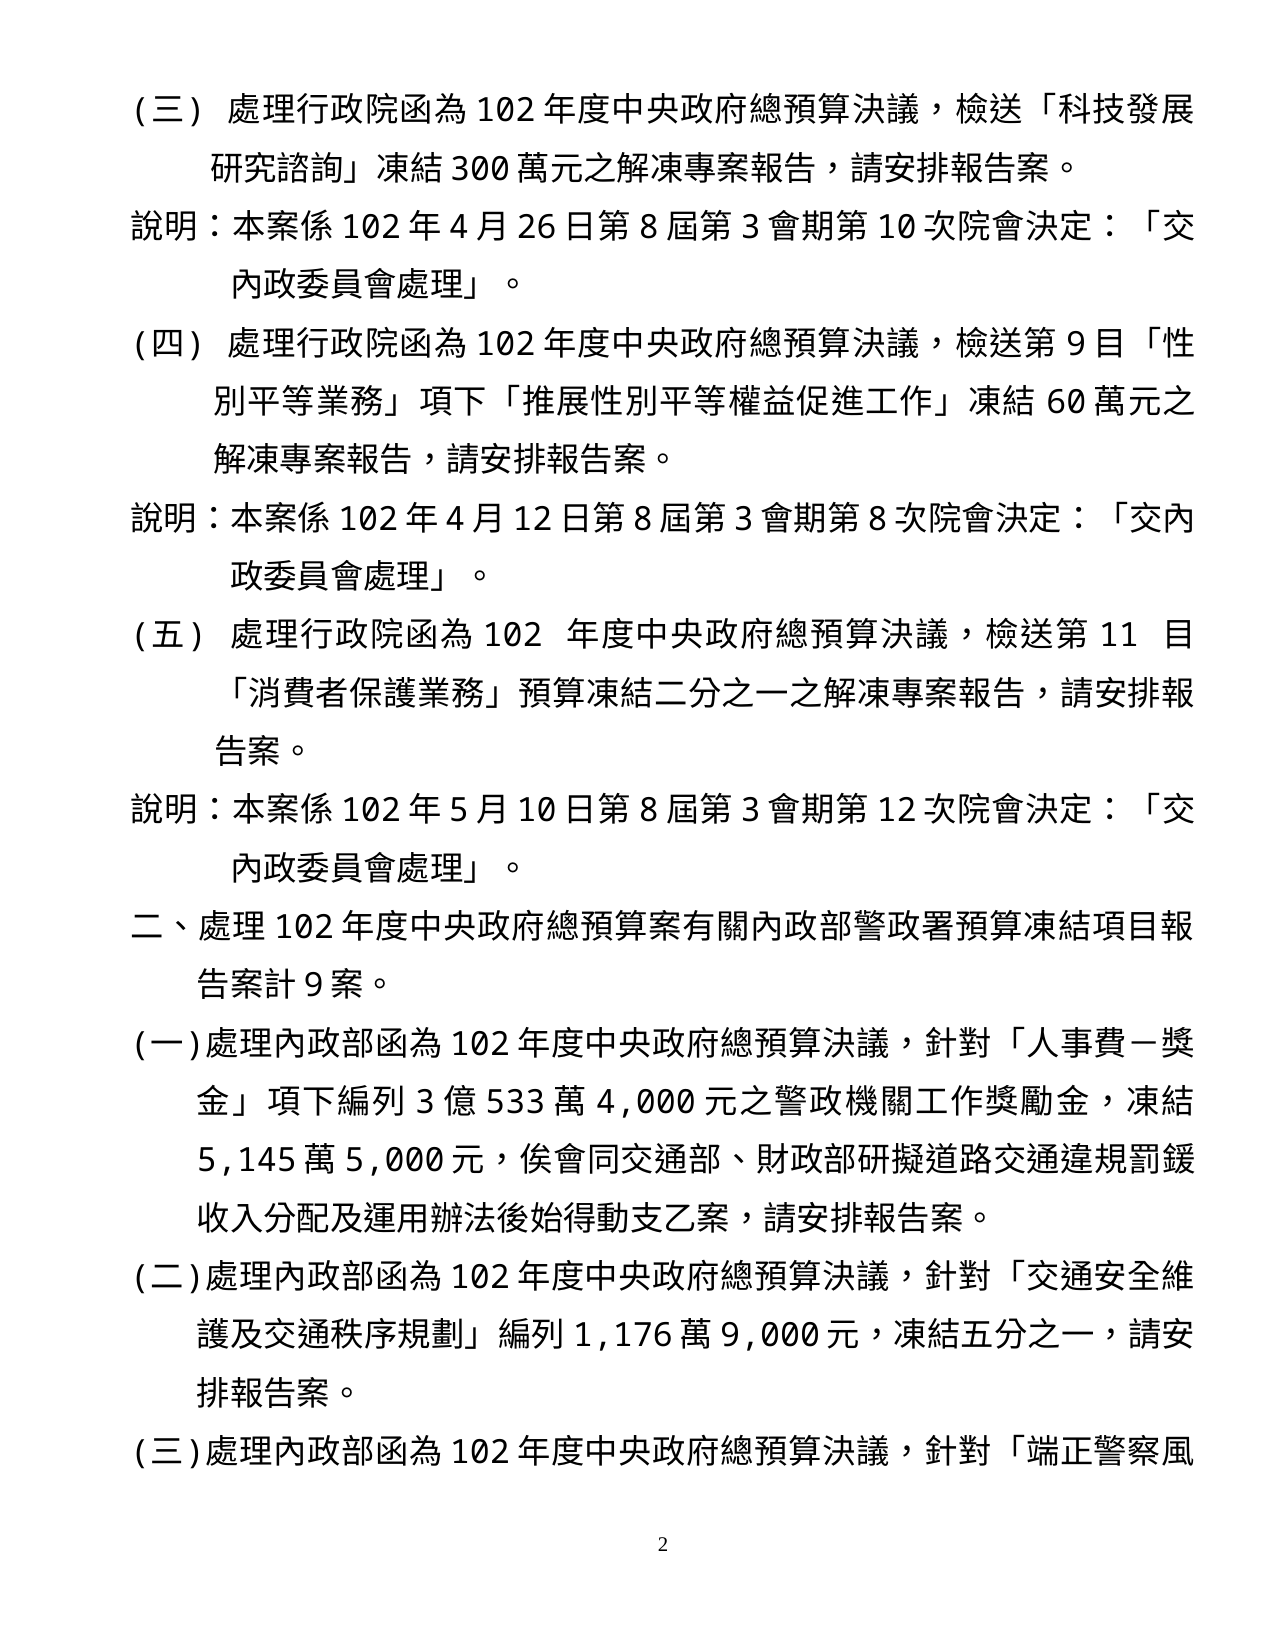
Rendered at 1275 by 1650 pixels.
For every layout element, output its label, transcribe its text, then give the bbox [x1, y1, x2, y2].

text 說明：本案係102年5月10日第8屆第3會期第12次院會決定：「交內政委員會處理」。 [130, 775, 1196, 892]
text (二)處理內政部函為102年度中央政府總預算決議，針對「交通安全維護及交通秩序規劃」編列1,176萬9,000元，凍結五分之一，請安排報告案。 [130, 1242, 1196, 1417]
text 說明：本案係102年4月26日第8屆第3會期第10次院會決定：「交內政委員會處理」。 [130, 192, 1196, 308]
text 說明：本案係102年4月12日第8屆第3會期第8次院會決定：「交內政委員會處理」。 [130, 483, 1196, 600]
text 二、處理102年度中央政府總預算案有關內政部警政署預算凍結項目報告案計9案。 [130, 892, 1196, 1008]
text (四) 處理行政院函為102年度中央政府總預算決議，檢送第9目「性別平等業務」項下「推展性別平等權益促進工作」凍結60萬元之解凍專案報告，請安排報告案。 [130, 308, 1196, 483]
text (五) 處理行政院函為102 年度中央政府總預算決議，檢送第11 目「消費者保護業務」預算凍結二分之一之解凍專案報告，請安排報告案。 [130, 600, 1196, 775]
text (一)處理內政部函為102年度中央政府總預算決議，針對「人事費－獎金」項下編列3億533萬4,000元之警政機關工作獎勵金，凍結5,145萬5,000元，俟會同交通部、財政部研擬道路交通違規罰鍰收入分配及運用辦法後始得動支乙案，請安排報告案。 [130, 1008, 1196, 1242]
text (三) 處理行政院函為102年度中央政府總預算決議，檢送「科技發展研究諮詢」凍結300萬元之解凍專案報告，請安排報告案。 [130, 75, 1196, 192]
text (三)處理內政部函為102年度中央政府總預算決議，針對「端正警察風 [130, 1417, 1196, 1475]
